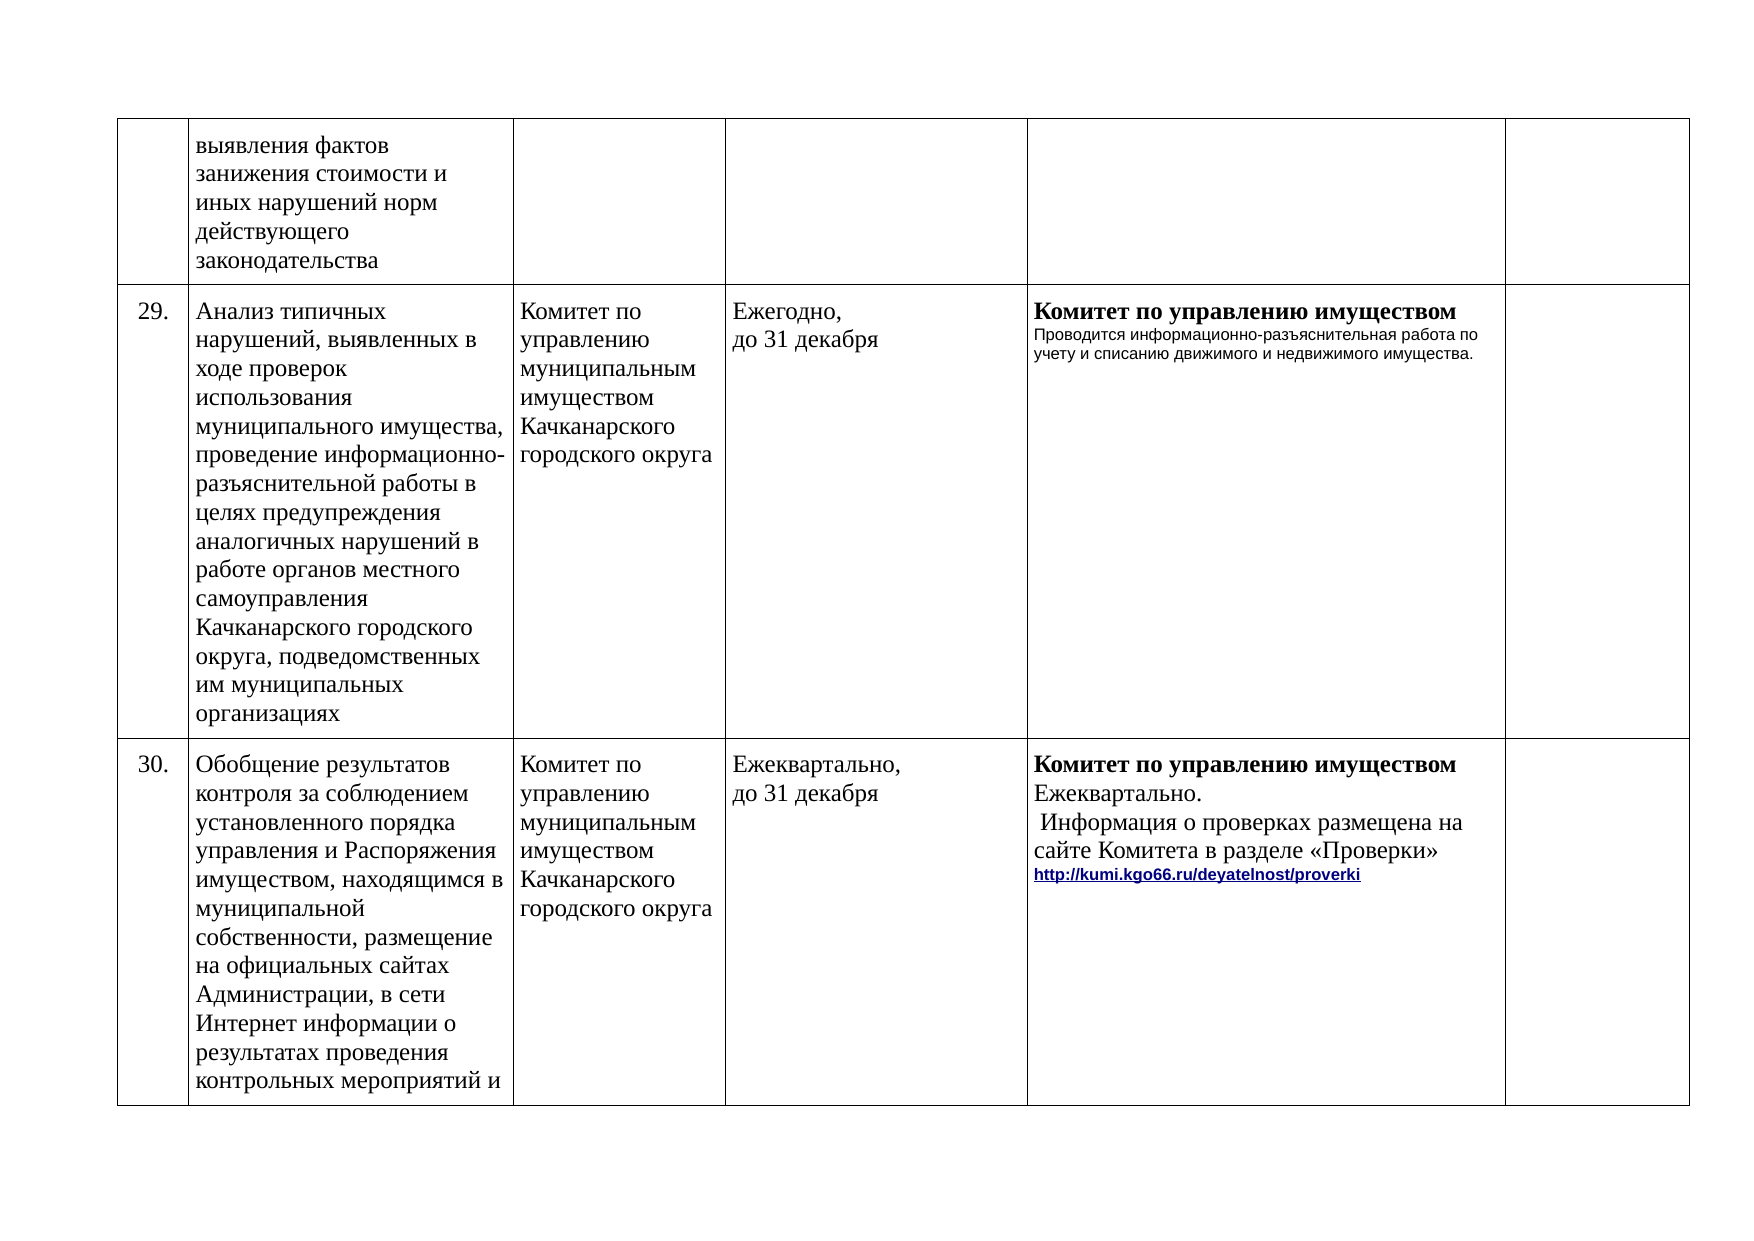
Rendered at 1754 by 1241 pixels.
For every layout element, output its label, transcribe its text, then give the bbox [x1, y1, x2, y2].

table_cell Комитет по управлению муниципальным имуществом Качканарского городского округа [514, 285, 725, 738]
table_cell [726, 119, 1027, 284]
table_cell [1506, 119, 1689, 284]
table_cell Комитет по управлению имуществом Проводится информационно-разъяснительная работа по учету и списанию движимого и недвижимого имущества. [1028, 285, 1505, 738]
table_cell [118, 119, 188, 284]
table_cell Комитет по управлению имуществом Ежеквартально. Информация о проверках размещена на сайте Комитета в разделе «Проверки» http://kumi.kgo66.ru/deyatelnost/proverki [1028, 739, 1505, 1105]
table_cell [1506, 285, 1689, 738]
table_cell 30. [118, 739, 188, 1105]
table_cell Обобщение результатов контроля за соблюдением установленного порядка управления и Распоряжения имуществом, находящимся в муниципальной собственности, размещение на официальных сайтах Администрации, в сети Интернет информации о результатах проведения контрольных мероприятий и [189, 739, 513, 1105]
table_cell [1028, 119, 1505, 284]
table_cell Комитет по управлению муниципальным имуществом Качканарского городского округа [514, 739, 725, 1105]
table_cell Ежегодно, до 31 декабря [726, 285, 1027, 738]
table_cell выявления фактов занижения стоимости и иных нарушений норм действующего законодательства [189, 119, 513, 284]
table_cell Анализ типичных нарушений, выявленных в ходе проверок использования муниципального имущества, проведение информационно-разъяснительной работы в целях предупреждения аналогичных нарушений в работе органов местного самоуправления Качканарского городского округа, подведомственных им муниципальных организациях [189, 285, 513, 738]
table_cell Ежеквартально, до 31 декабря [726, 739, 1027, 1105]
table_cell 29. [118, 285, 188, 738]
table_cell [1506, 739, 1689, 1105]
table_cell [514, 119, 725, 284]
